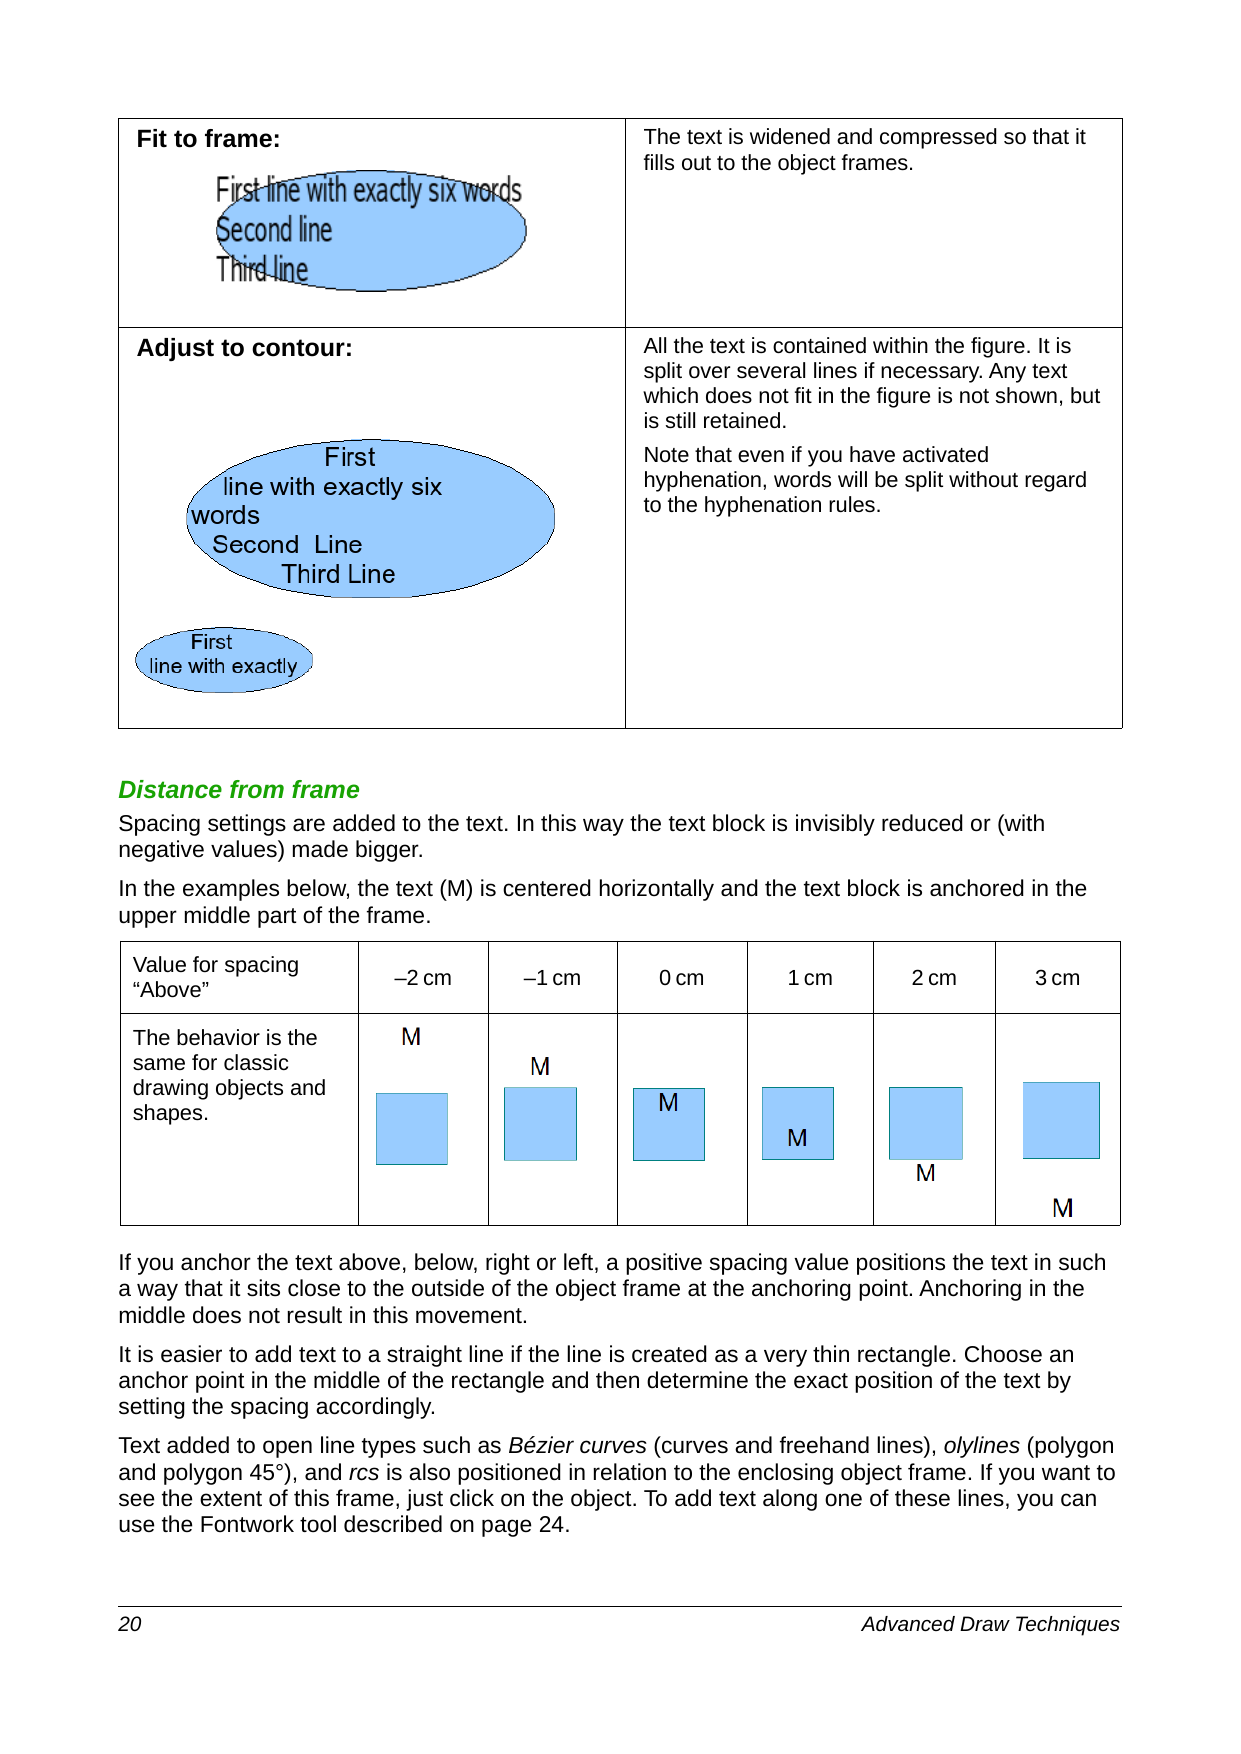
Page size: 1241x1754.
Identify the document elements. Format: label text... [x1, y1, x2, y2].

table_cell Adjust to contour: [119, 328, 625, 728]
table_cell The behavior is the same for classic drawing objects and shapes. [121, 1014, 358, 1225]
picture [500, 1054, 581, 1164]
table_header 1 cm [748, 942, 873, 1013]
text It is easier to add text to a straight line if the line is created as a very thin rectangle. Choose an anchor point in the middle of the rectangle and then determine the exact position of the text by setting the spacing accordingly. [118, 1341, 1122, 1419]
table_header Fit to frame: [119, 119, 625, 327]
text Text added to open line types such as Bézier curves (curves and freehand lines), olylines (polygon and polygon 45°), and rcs is also positioned in relation to the enclosing object frame. If you want to see the extent of this frame, just click on the object. To add text along one of these lines, you can use the Fontwork tool described on page 23. [118, 1432, 1122, 1537]
table_header 2 cm [874, 942, 995, 1013]
table_cell [748, 1014, 873, 1225]
subtitle Distance from frame [118, 775, 1122, 804]
picture [759, 1083, 838, 1164]
picture [1019, 1078, 1103, 1219]
text Spacing settings are added to the text. In this way the text block is invisibly reduced or (with negative values) made bigger. [118, 810, 1122, 863]
table_header Value for spacing “Above” [121, 942, 358, 1013]
table_cell [996, 1014, 1120, 1225]
text If you anchor the text above, below, right or left, a positive spacing value positions the text in such a way that it sits close to the outside of the object frame at the anchoring point. Anchoring in the middle does not result in this movement. [118, 1249, 1122, 1328]
table_header The text is widened and compressed so that it fills out to the object frames. [626, 119, 1122, 327]
table_cell [874, 1014, 995, 1225]
text In the examples below, the text (M) is centered horizontally and the text block is anchored in the upper middle part of the frame. [118, 875, 1122, 928]
table_cell [359, 1014, 488, 1225]
picture [370, 1024, 451, 1170]
table_cell All the text is contained within the figure. It is split over several lines if necessary. Any text which does not fit in the figure is not shown, but is still retained. Note that even if you have activated hyphenation, words will be split without regard to the hyphenation rules. [626, 328, 1122, 728]
table_header –2 cm [359, 942, 488, 1013]
table_cell [618, 1014, 747, 1225]
picture [886, 1083, 966, 1187]
picture [216, 170, 527, 292]
table_header 0 cm [618, 942, 747, 1013]
table_header 3 cm [996, 942, 1120, 1013]
table_cell [489, 1014, 617, 1225]
picture [186, 439, 555, 598]
picture [629, 1083, 709, 1165]
picture [135, 627, 313, 693]
table_header –1 cm [489, 942, 617, 1013]
